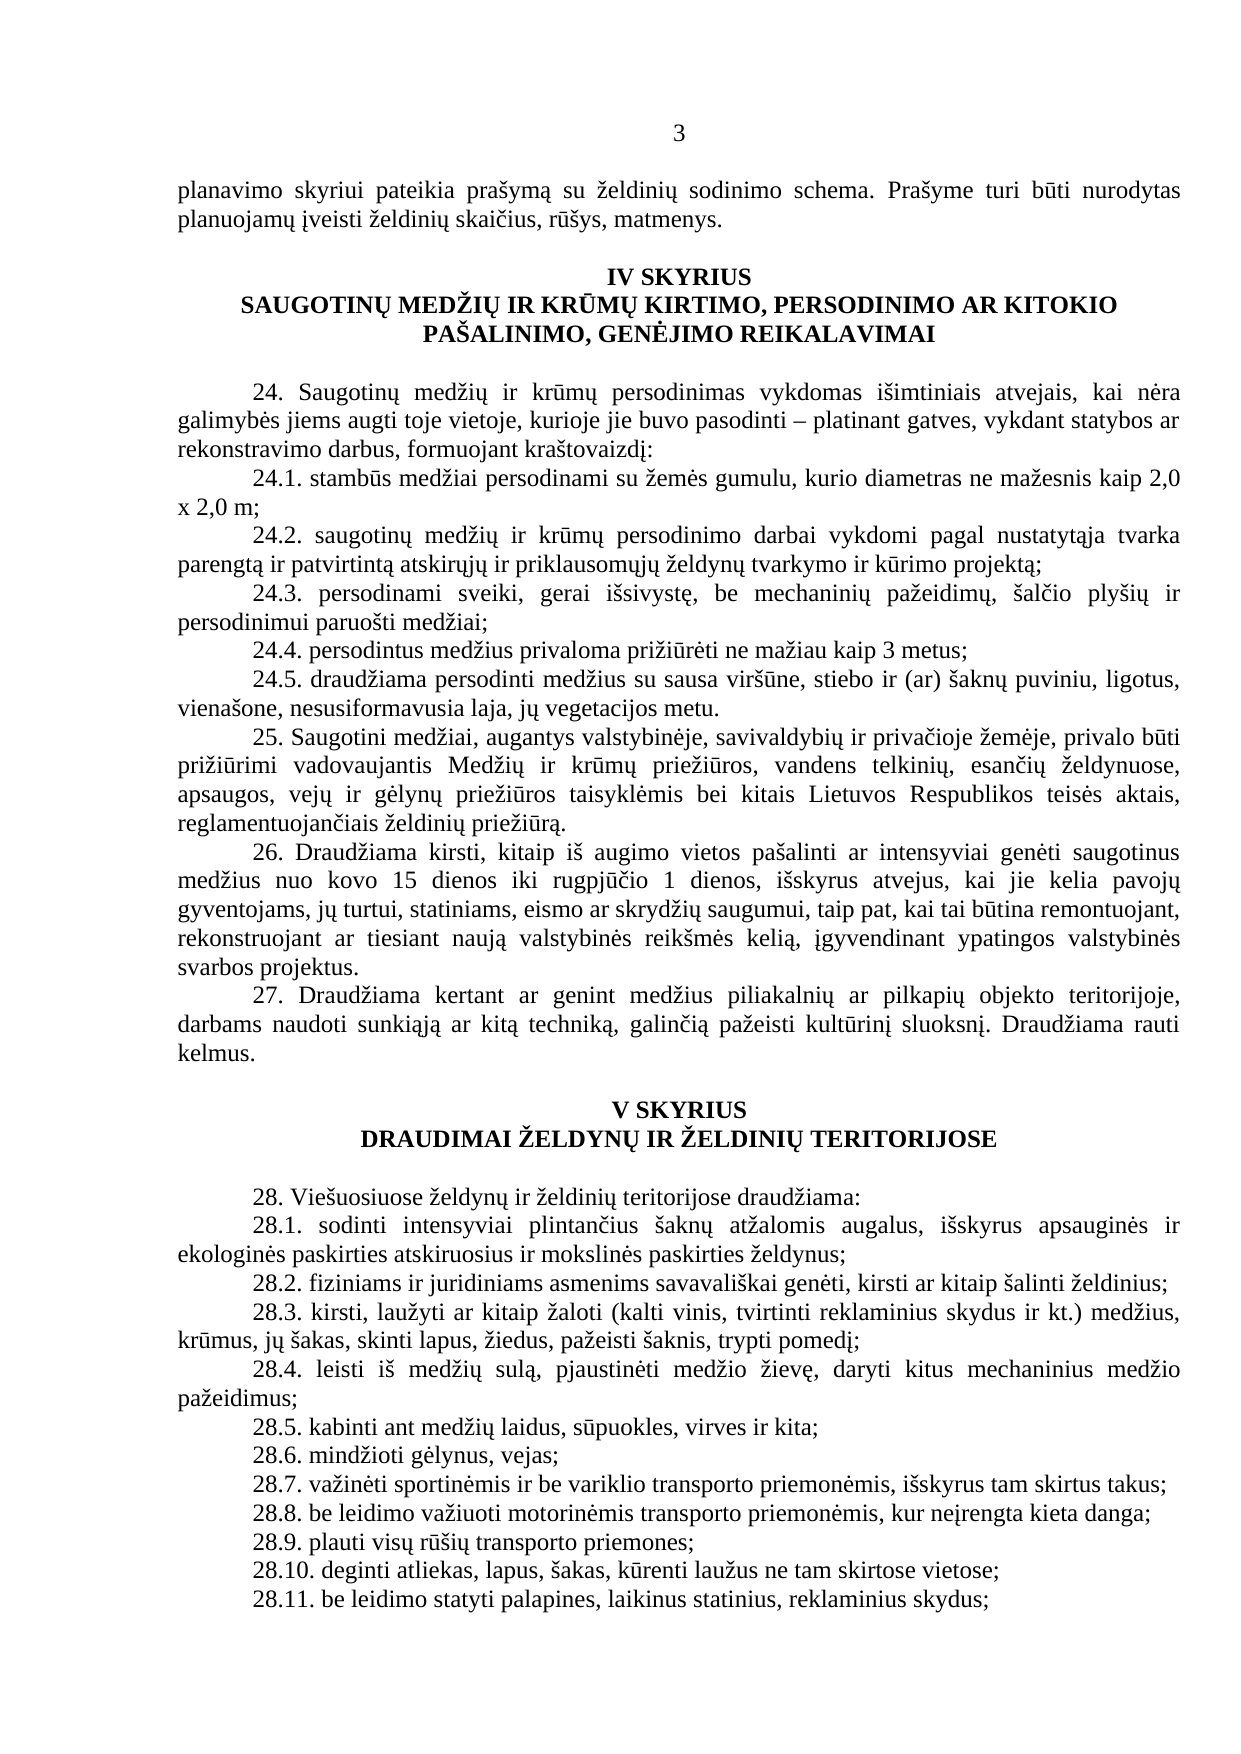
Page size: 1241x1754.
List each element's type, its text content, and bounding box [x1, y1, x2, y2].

text 28.4. leisti iš medžių sulą, pjaustinėti medžio žievę, daryti kitus mechaninius medžio pažeidimus; [177, 1354, 1181, 1412]
text 24.2. saugotinų medžių ir krūmų persodinimo darbai vykdomi pagal nustatytąja tvarka parengtą ir patvirtintą atskirųjų ir priklausomųjų želdynų tvarkymo ir kūrimo projektą; [177, 521, 1181, 578]
text IV SKYRIUS [177, 262, 1181, 291]
text 28.8. be leidimo važiuoti motorinėmis transporto priemonėmis, kur neįrengta kieta danga; [177, 1498, 1181, 1527]
text 24.5. draudžiama persodinti medžius su sausa viršūne, stiebo ir (ar) šaknų puviniu, ligotus, vienašone, nesusiformavusia laja, jų vegetacijos metu. [177, 664, 1181, 722]
text SAUGOTINŲ MEDŽIŲ IR KRŪMŲ KIRTIMO, PERSODINIMO AR KITOKIO PAŠALINIMO, GENĖJIMO REIKALAVIMAI [177, 291, 1181, 348]
text 28.5. kabinti ant medžių laidus, sūpuokles, virves ir kita; [177, 1412, 1181, 1441]
text DRAUDIMAI ŽELDYNŲ IR ŽELDINIŲ TERITORIJOSE [177, 1124, 1181, 1153]
text 24.4. persodintus medžius privaloma prižiūrėti ne mažiau kaip 3 metus; [177, 636, 1181, 664]
text planavimo skyriui pateikia prašymą su želdinių sodinimo schema. Prašyme turi būti nurodytas planuojamų įveisti želdinių skaičius, rūšys, matmenys. [177, 176, 1181, 233]
text 24. Saugotinų medžių ir krūmų persodinimas vykdomas išimtiniais atvejais, kai nėra galimybės jiems augti toje vietoje, kurioje jie buvo pasodinti – platinant gatves, vykdant statybos ar rekonstravimo darbus, formuojant kraštovaizdį: [177, 377, 1181, 463]
text 28.3. kirsti, laužyti ar kitaip žaloti (kalti vinis, tvirtinti reklaminius skydus ir kt.) medžius, krūmus, jų šakas, skinti lapus, žiedus, pažeisti šaknis, trypti pomedį; [177, 1297, 1181, 1354]
text 24.3. persodinami sveiki, gerai išsivystę, be mechaninių pažeidimų, šalčio plyšių ir persodinimui paruošti medžiai; [177, 578, 1181, 636]
text 28.1. sodinti intensyviai plintančius šaknų atžalomis augalus, išskyrus apsauginės ir ekologinės paskirties atskiruosius ir mokslinės paskirties želdynus; [177, 1211, 1181, 1268]
text 28.6. mindžioti gėlynus, vejas; [177, 1441, 1181, 1469]
text V SKYRIUS [177, 1096, 1181, 1124]
text 28.9. plauti visų rūšių transporto priemones; [177, 1527, 1181, 1556]
text 26. Draudžiama kirsti, kitaip iš augimo vietos pašalinti ar intensyviai genėti saugotinus medžius nuo kovo 15 dienos iki rugpjūčio 1 dienos, išskyrus atvejus, kai jie kelia pavojų gyventojams, jų turtui, statiniams, eismo ar skrydžių saugumui, taip pat, kai tai būtina remontuojant, rekonstruojant ar tiesiant naują valstybinės reikšmės kelią, įgyvendinant ypatingos valstybinės svarbos projektus. [177, 837, 1181, 981]
text 28. Viešuosiuose želdynų ir želdinių teritorijose draudžiama: [177, 1182, 1181, 1211]
text 28.2. fiziniams ir juridiniams asmenims savavališkai genėti, kirsti ar kitaip šalinti želdinius; [177, 1268, 1181, 1297]
text 28.11. be leidimo statyti palapines, laikinus statinius, reklaminius skydus; [177, 1584, 1181, 1613]
text 27. Draudžiama kertant ar genint medžius piliakalnių ar pilkapių objekto teritorijoje, darbams naudoti sunkiąją ar kitą techniką, galinčią pažeisti kultūrinį sluoksnį. Draudžiama rauti kelmus. [177, 981, 1181, 1067]
text 28.10. deginti atliekas, lapus, šakas, kūrenti laužus ne tam skirtose vietose; [177, 1556, 1181, 1584]
text 28.7. važinėti sportinėmis ir be variklio transporto priemonėmis, išskyrus tam skirtus takus; [177, 1469, 1181, 1498]
text 24.1. stambūs medžiai persodinami su žemės gumulu, kurio diametras ne mažesnis kaip 2,0 x 2,0 m; [177, 463, 1181, 521]
text 25. Saugotini medžiai, augantys valstybinėje, savivaldybių ir privačioje žemėje, privalo būti prižiūrimi vadovaujantis Medžių ir krūmų priežiūros, vandens telkinių, esančių želdynuose, apsaugos, vejų ir gėlynų priežiūros taisyklėmis bei kitais Lietuvos Respublikos teisės aktais, reglamentuojančiais želdinių priežiūrą. [177, 722, 1181, 837]
